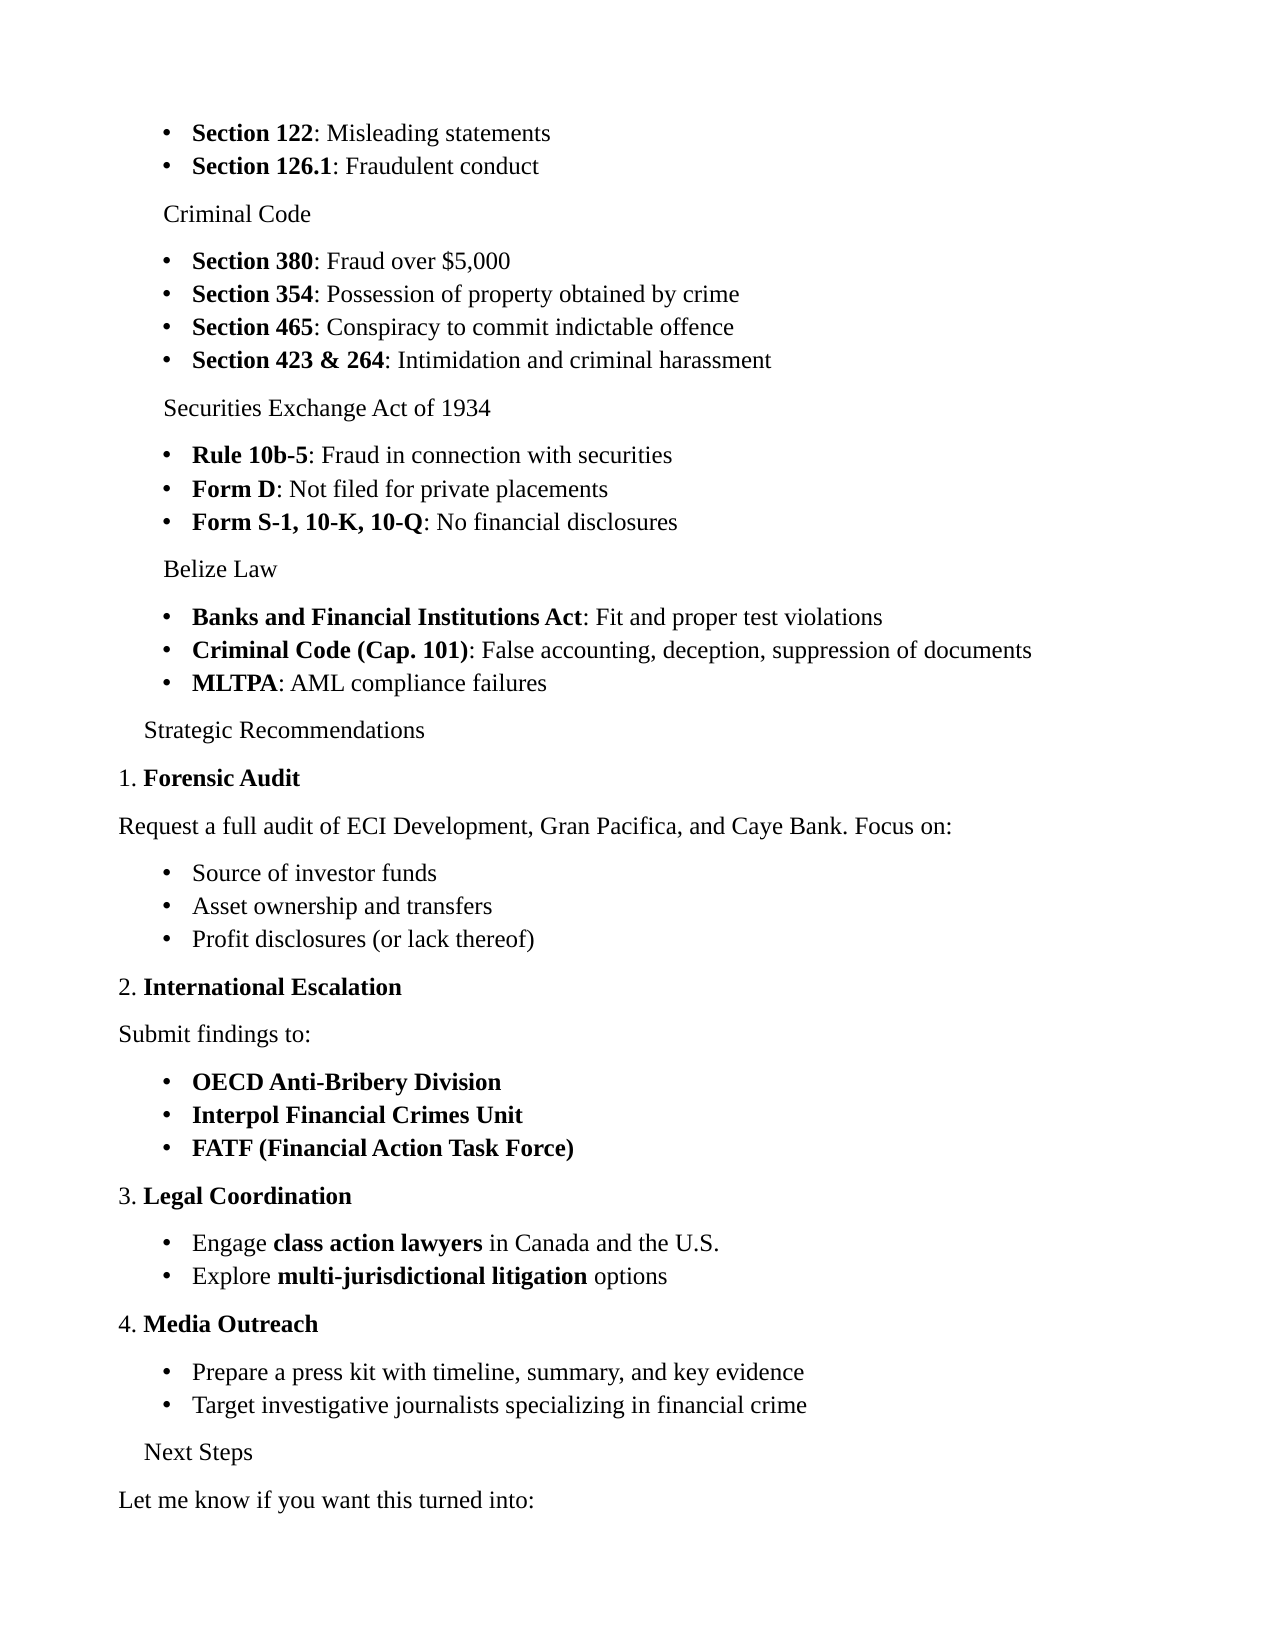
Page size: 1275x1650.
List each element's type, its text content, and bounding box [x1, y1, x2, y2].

list Section 423 & 264: Intimidation and criminal harassment [162, 345, 1157, 374]
text 3. Legal Coordination [118, 1181, 1157, 1209]
list Section 122: Misleading statements [162, 118, 1157, 147]
list Asset ownership and transfers [162, 891, 1157, 920]
text 🇨🇦 Criminal Code [118, 199, 1157, 227]
list Section 354: Possession of property obtained by crime [162, 279, 1157, 308]
text Let me know if you want this turned into: [118, 1485, 1157, 1514]
list Target investigative journalists specializing in financial crime [162, 1390, 1157, 1418]
list Prepare a press kit with timeline, summary, and key evidence [162, 1357, 1157, 1385]
text Submit findings to: [118, 1019, 1157, 1048]
list Section 465: Conspiracy to commit indictable offence [162, 312, 1157, 341]
text 🧠 Strategic Recommendations [118, 716, 1157, 744]
list Interpol Financial Crimes Unit [162, 1100, 1157, 1129]
text 4. Media Outreach [118, 1309, 1157, 1338]
text 🇺🇸 Securities Exchange Act of 1934 [118, 393, 1157, 422]
list Banks and Financial Institutions Act: Fit and proper test violations [162, 602, 1157, 631]
list Profit disclosures (or lack thereof) [162, 924, 1157, 953]
list Source of investor funds [162, 858, 1157, 887]
list OECD Anti-Bribery Division [162, 1067, 1157, 1096]
list FATF (Financial Action Task Force) [162, 1133, 1157, 1162]
text 1. Forensic Audit [118, 763, 1157, 792]
list Form D: Not filed for private placements [162, 474, 1157, 502]
list MLTPA: AML compliance failures [162, 668, 1157, 697]
list Criminal Code (Cap. 101): False accounting, deception, suppression of documents [162, 635, 1157, 664]
list Section 380: Fraud over $5,000 [162, 246, 1157, 275]
text Request a full audit of ECI Development, Gran Pacifica, and Caye Bank. Focus on: [118, 811, 1157, 839]
text 2. International Escalation [118, 972, 1157, 1001]
text 📌 Next Steps [118, 1437, 1157, 1466]
list Rule 10b-5: Fraud in connection with securities [162, 441, 1157, 469]
list Engage class action lawyers in Canada and the U.S. [162, 1228, 1157, 1257]
list Form S-1, 10-K, 10-Q: No financial disclosures [162, 507, 1157, 535]
text 🇧🇿 Belize Law [118, 554, 1157, 583]
list Section 126.1: Fraudulent conduct [162, 151, 1157, 180]
list Explore multi-jurisdictional litigation options [162, 1261, 1157, 1290]
